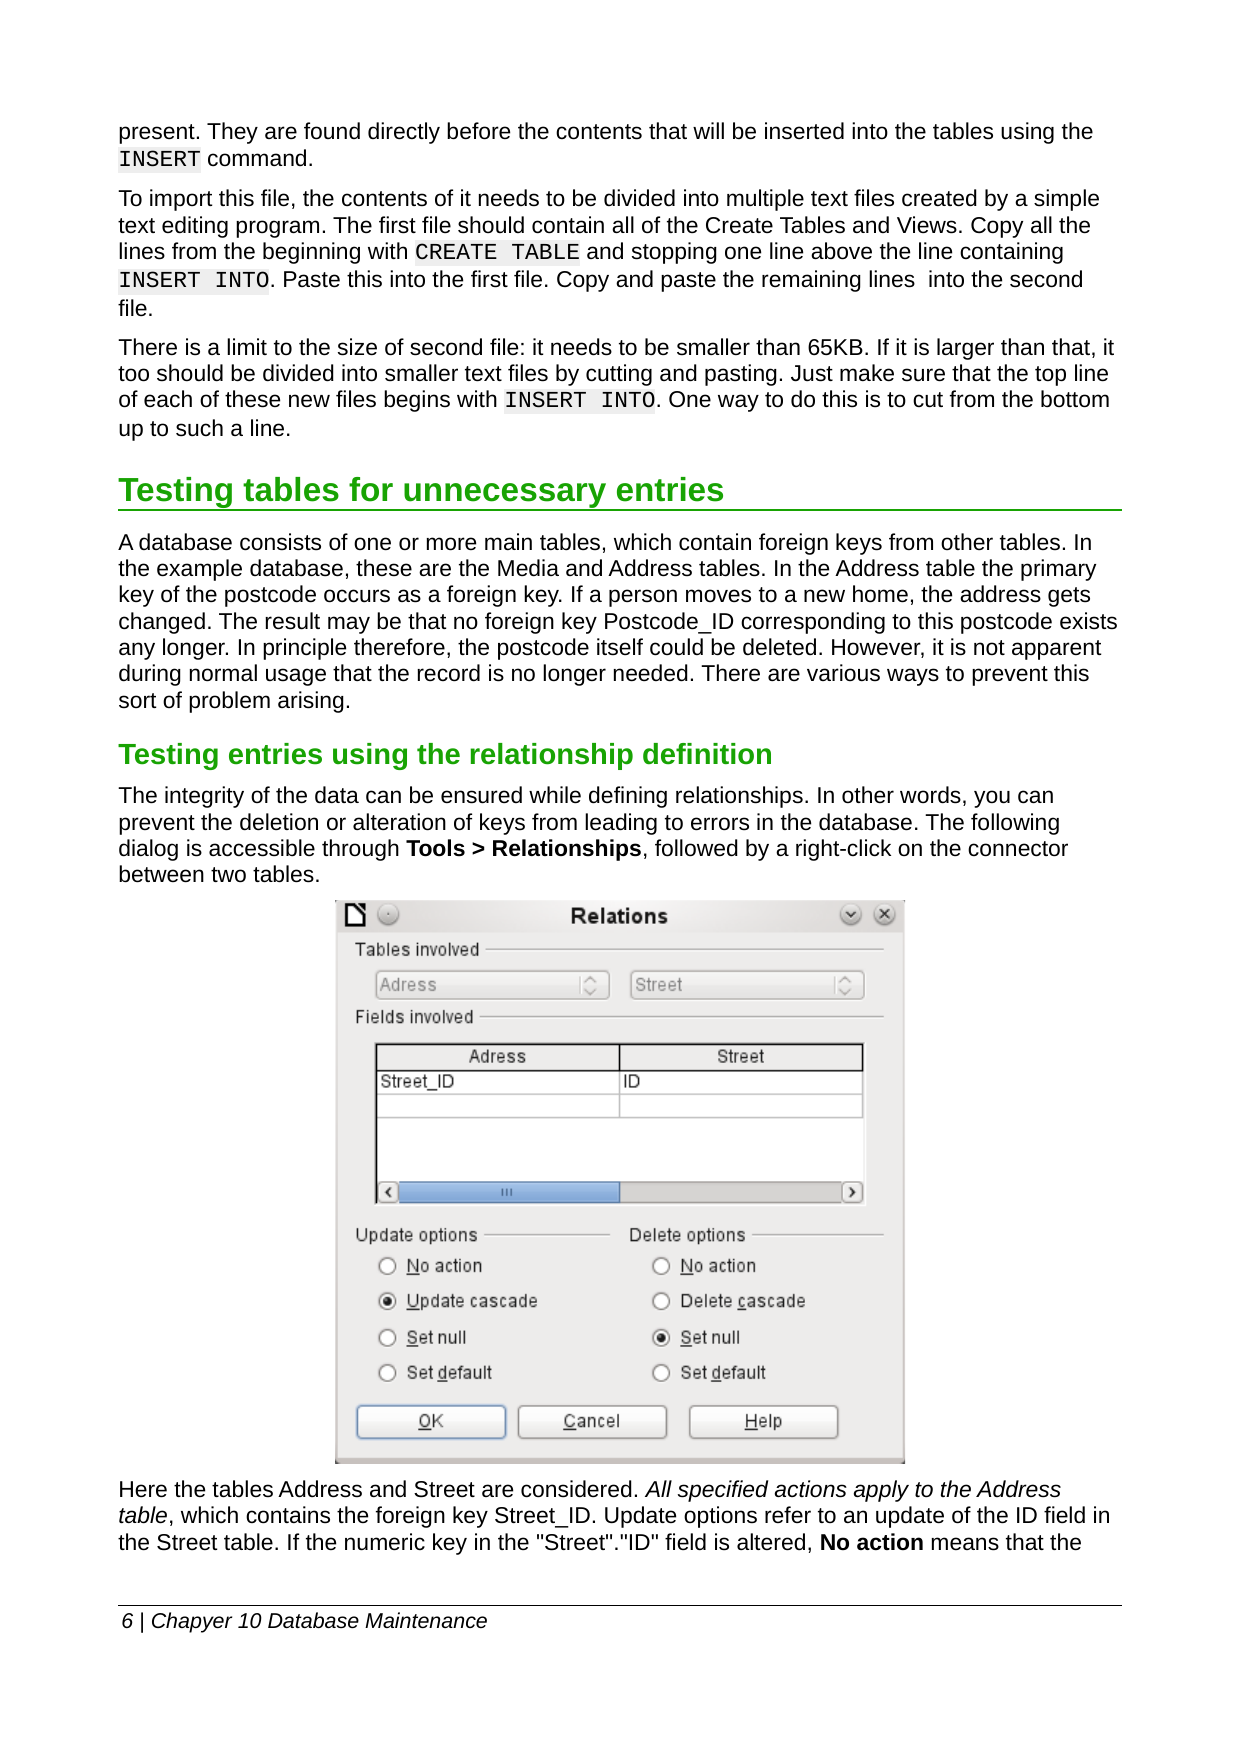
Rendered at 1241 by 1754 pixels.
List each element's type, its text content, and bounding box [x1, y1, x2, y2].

picture [335, 900, 905, 1464]
text Here the tables Address and Street are considered. All specified actions apply to the Address table, which contains the foreign key Street_ID. Update options refer to an update of the ID field in the Street table. If the numeric key in the "Street"."ID" field is altered, No action means that the [118, 1476, 1122, 1555]
text The integrity of the data can be ensured while defining relationships. In other words, you can prevent the deletion or alteration of keys from leading to errors in the database. The following dialog is accessible through Tools > Relationships, followed by a right-click on the connector between two tables. [118, 782, 1122, 887]
text present. They are found directly before the contents that will be inserted into the tables using the INSERT command. [118, 118, 1122, 173]
subtitle Testing entries using the relationship definition [118, 737, 1122, 770]
text A database consists of one or more main tables, which contain foreign keys from other tables. In the example database, these are the Media and Address tables. In the Address table the primary key of the postcode occurs as a foreign key. If a person moves to a new home, the address gets changed. The result may be that no foreign key Postcode_ID corresponding to this postcode exists any longer. In principle therefore, the postcode itself could be deleted. However, it is not apparent during normal usage that the record is no longer needed. There are various ways to prevent this sort of problem arising. [118, 529, 1122, 713]
subtitle Testing tables for unnecessary entries [118, 470, 1122, 509]
text There is a limit to the size of second file: it needs to be smaller than 65KB. If it is larger than that, it too should be divided into smaller text files by cutting and pasting. Just make sure that the top line of each of these new files begins with INSERT INTO. One way to do this is to cut from the bottom up to such a line. [118, 333, 1122, 441]
text To import this file, the contents of it needs to be divided into multiple text files created by a simple text editing program. The first file should contain all of the Create Tables and Views. Copy all the lines from the beginning with CREATE TABLE and stopping one line above the line containing INSERT INTO. Paste this into the first file. Copy and paste the remaining lines into the second file. [118, 185, 1122, 321]
